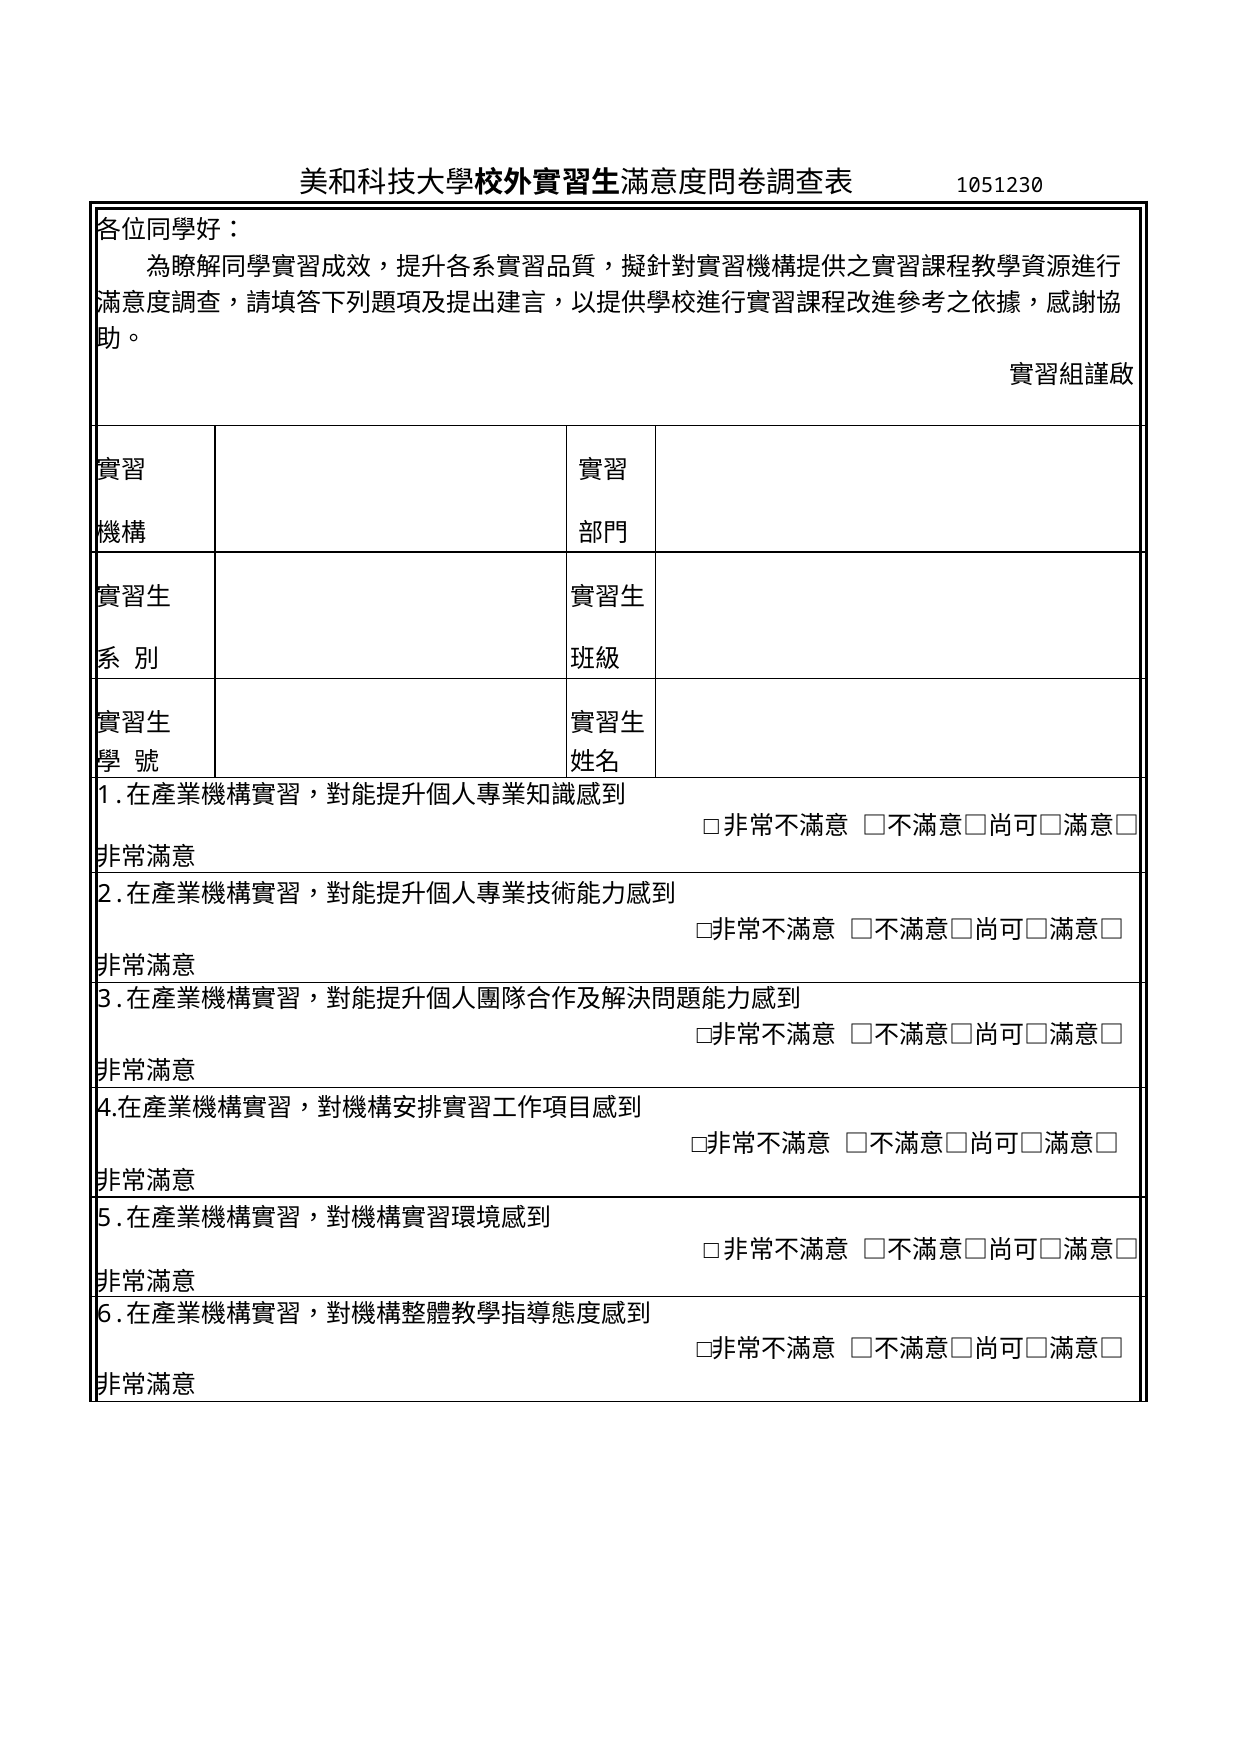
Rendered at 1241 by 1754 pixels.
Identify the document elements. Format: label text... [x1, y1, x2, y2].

table_cell 3.在產業機構實習，對能提升個人團隊合作及解決問題能力感到 □非常不滿意 □不滿意□尚可□滿意□非常滿意 [98, 983, 1139, 1087]
table_cell 實習生 學 號 [98, 679, 214, 777]
table_cell 5.在產業機構實習，對機構實習環境感到 □非常不滿意 □不滿意□尚可□滿意□非常滿意 [98, 1198, 1139, 1296]
table_cell 實習生 姓名 [567, 679, 655, 777]
table_cell [656, 426, 1139, 551]
table_cell 實習 機構 [98, 426, 214, 551]
table_cell [656, 553, 1139, 677]
table_cell [216, 426, 566, 551]
table_cell [656, 679, 1139, 777]
table_cell 實習生 班級 [567, 553, 655, 677]
table_cell 實習 部門 [567, 426, 655, 551]
table_cell 1.在產業機構實習，對能提升個人專業知識感到 □非常不滿意 □不滿意□尚可□滿意□非常滿意 [98, 778, 1139, 872]
table_cell [216, 553, 566, 677]
table_cell 2.在產業機構實習，對能提升個人專業技術能力感到 □非常不滿意 □不滿意□尚可□滿意□非常滿意 [98, 873, 1139, 982]
table_header 各位同學好： 為瞭解同學實習成效，提升各系實習品質，擬針對實習機構提供之實習課程教學資源進行滿意度調查，請填答下列題項及提出建言，以提供學校進行實習課程改進參考之依據，感謝協助。 實習組謹啟 [94, 204, 1144, 425]
table_cell 4.在產業機構實習，對機構安排實習工作項目感到 □非常不滿意 □不滿意□尚可□滿意□非常滿意 [98, 1088, 1139, 1196]
text 美和科技大學校外實習生滿意度問卷調查表 1051230 [94, 158, 1144, 201]
table_cell 6.在產業機構實習，對機構整體教學指導態度感到 □非常不滿意 □不滿意□尚可□滿意□非常滿意 [98, 1297, 1139, 1401]
table_cell 實習生 系 別 [98, 553, 214, 677]
table_cell [216, 679, 566, 777]
